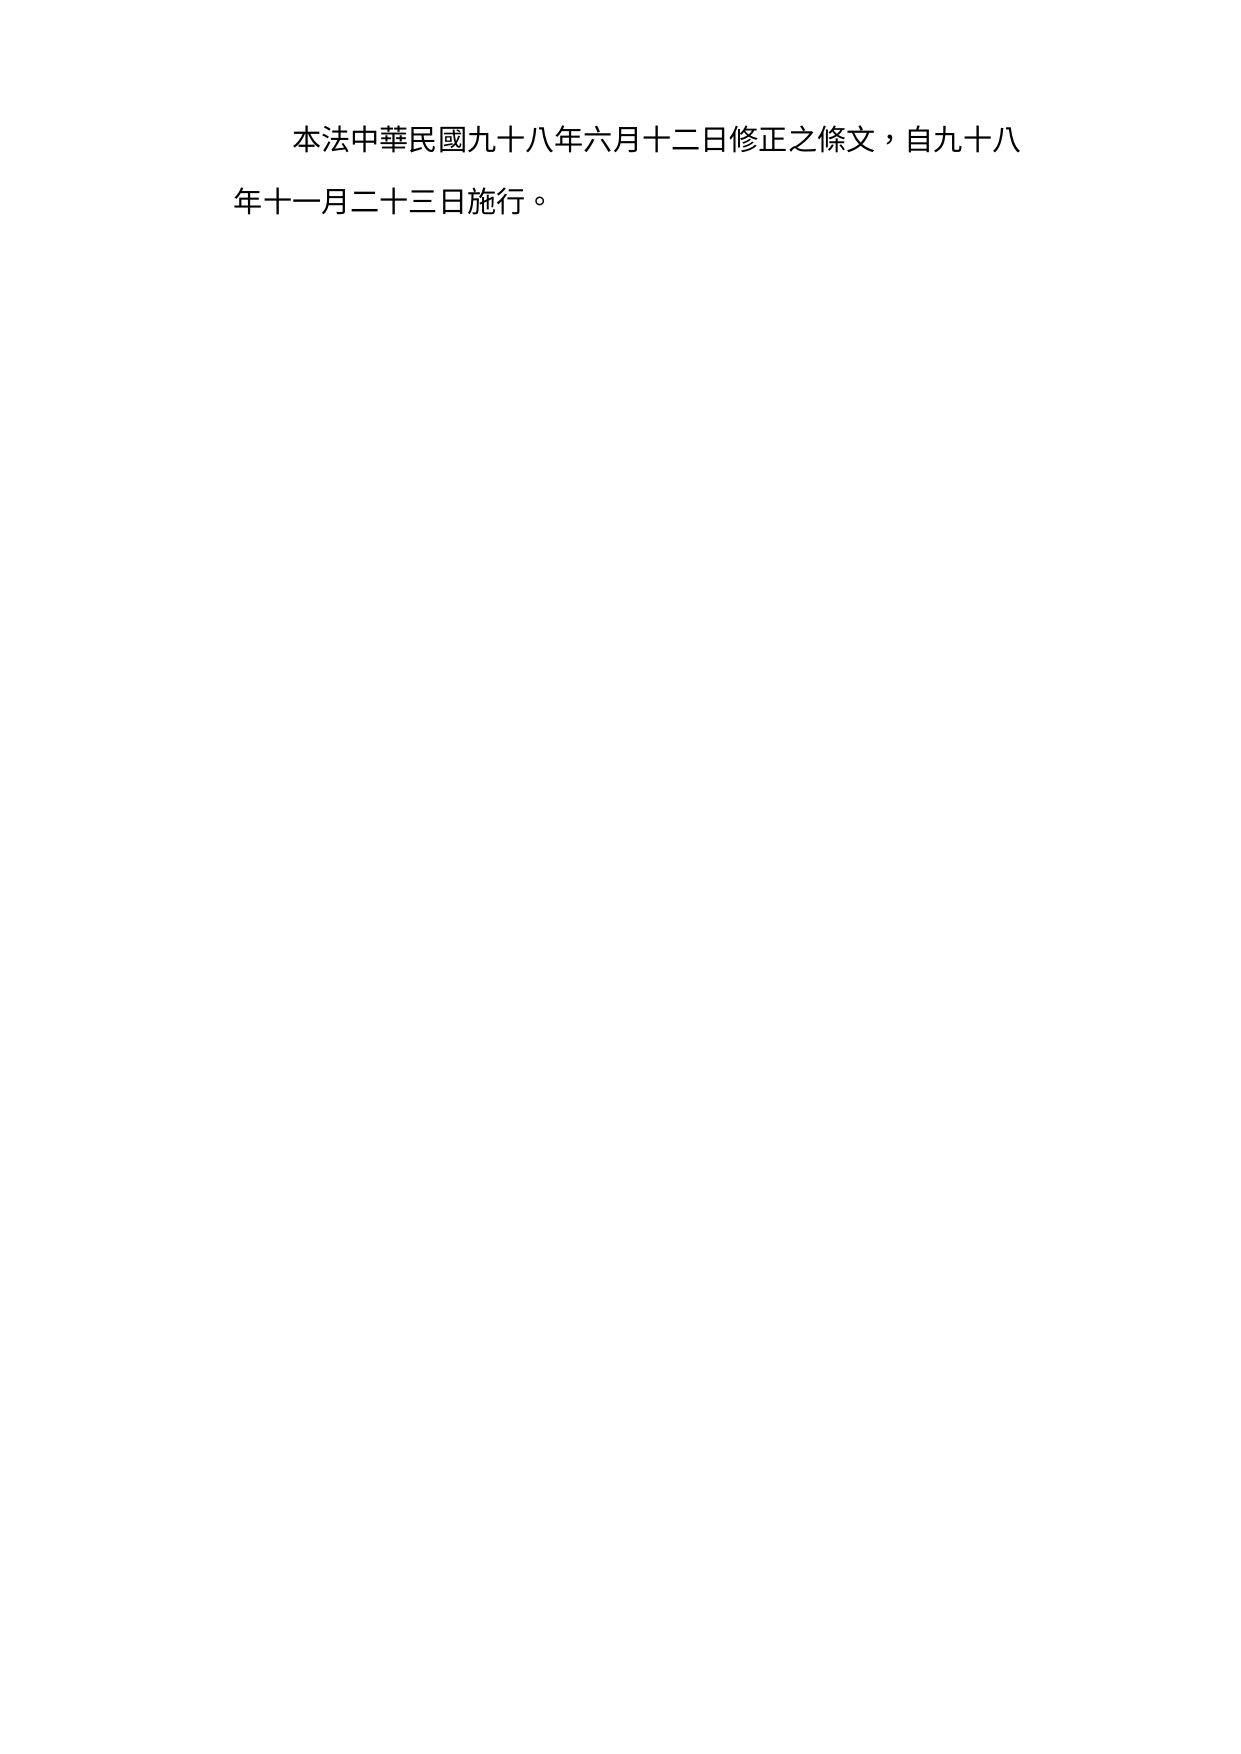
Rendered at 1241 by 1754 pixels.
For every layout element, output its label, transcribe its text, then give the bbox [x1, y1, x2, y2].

text 年十一月二十三日施行。 [219, 158, 1152, 221]
text 本法中華民國九十八年六月十二日修正之條文，自九十八 [219, 96, 1152, 158]
